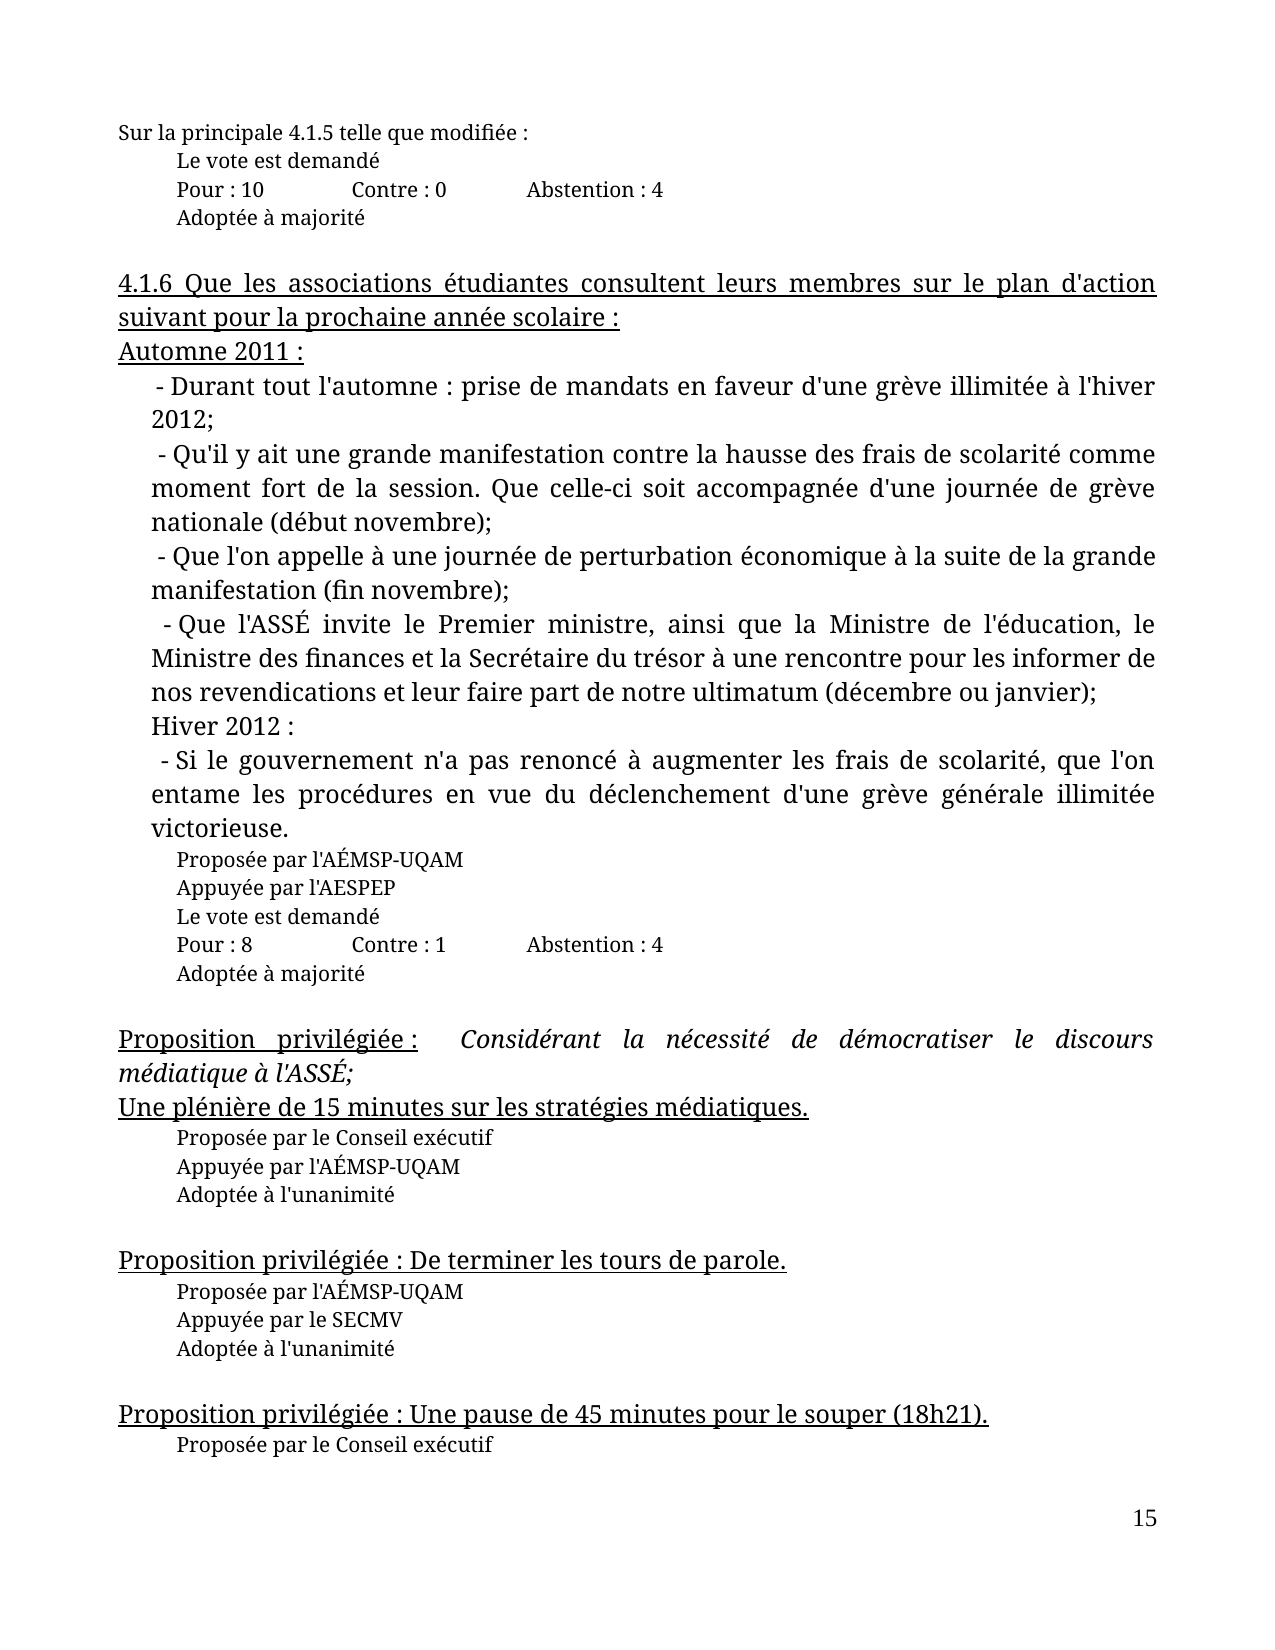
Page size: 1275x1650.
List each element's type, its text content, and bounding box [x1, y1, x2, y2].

text Proposée par le Conseil exécutif [118, 1123, 1157, 1152]
text suivant pour la prochaine année scolaire : Automne 2011 : [118, 297, 1157, 368]
text Le vote est demandé [118, 147, 1157, 175]
text Sur la principale 4.1.5 telle que modifiée : [118, 118, 1157, 147]
text Pour : 8 Contre : 1 Abstention : 4 [118, 930, 1157, 959]
text 4.1.6 Que les associations étudiantes consultent leurs membres sur le plan d'action [118, 266, 1157, 295]
text Adoptée à majorité [118, 203, 1157, 232]
text Proposition privilégiée : De terminer les tours de parole. [118, 1243, 1157, 1277]
text Proposée par le Conseil exécutif [118, 1430, 1157, 1459]
text Appuyée par l'AÉMSP-UQAM [118, 1152, 1157, 1180]
text Proposition privilégiée : Considérant la nécessité de démocratiser le discours médiatique à l'ASSÉ; Une plénière de 15 minutes sur les stratégies médiatiques. [118, 1021, 1157, 1123]
text Proposition privilégiée : Une pause de 45 minutes pour le souper (18h21). [118, 1396, 1157, 1430]
text Appuyée par l'AESPEP [118, 873, 1157, 902]
text Proposée par l'AÉMSP-UQAM [118, 845, 1157, 873]
text Appuyée par le SECMV [118, 1305, 1157, 1334]
text Adoptée à l'unanimité [118, 1180, 1157, 1209]
text Proposée par l'AÉMSP-UQAM [118, 1277, 1157, 1305]
text Le vote est demandé [118, 902, 1157, 930]
text Adoptée à majorité [118, 959, 1157, 987]
text - Durant tout l'automne : prise de mandats en faveur d'une grève illimitée à l'hiver 2012; - Qu'il y ait une grande manifestation contre la hausse des frais de scolarité comme moment fort de la session. Que celle-ci soit accompagnée d'une journée de grève nationale (début novembre); - Que l'on appelle à une journée de perturbation économique à la suite de la grande manifestation (fin novembre); - Que l'ASSÉ invite le Premier ministre, ainsi que la Ministre de l'éducation, le Ministre des finances et la Secrétaire du trésor à une rencontre pour les informer de nos revendications et leur faire part de notre ultimatum (décembre ou janvier); Hiver 2012 : - Si le gouvernement n'a pas renoncé à augmenter les frais de scolarité, que l'on entame les procédures en vue du déclenchement d'une grève générale illimitée victorieuse. [148, 368, 1157, 845]
text Adoptée à l'unanimité [118, 1334, 1157, 1362]
text Pour : 10 Contre : 0 Abstention : 4 [118, 175, 1157, 203]
